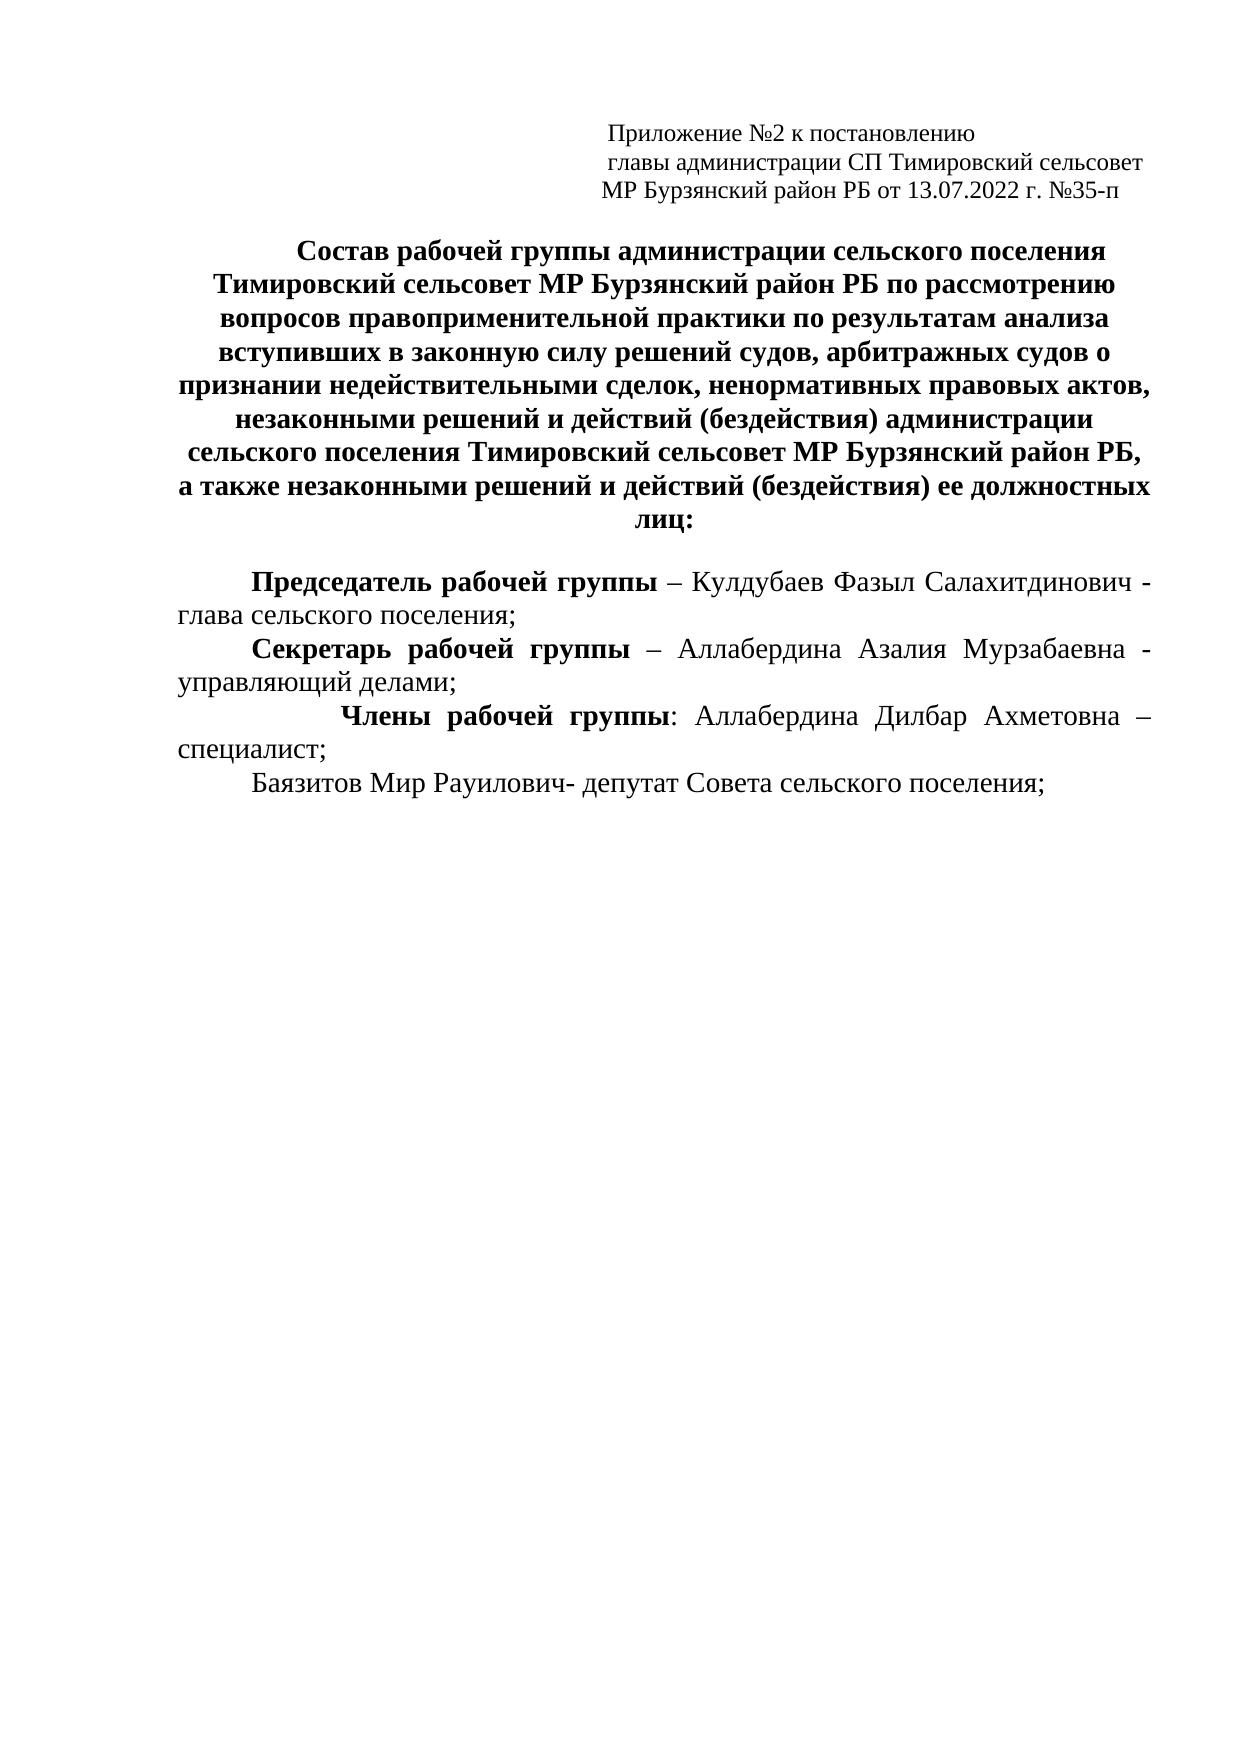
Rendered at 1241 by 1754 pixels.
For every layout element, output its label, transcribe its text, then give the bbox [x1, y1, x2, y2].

text главы администрации СП Тимировский сельсовет [177, 147, 1152, 176]
text Состав рабочей группы администрации сельского поселения Тимировский сельсовет МР Бурзянский район РБ по рассмотрению вопросов правоприменительной практики по результатам анализа вступивших в законную силу решений судов, арбитражных судов о признании недействительными сделок, ненормативных правовых актов, незаконными решений и действий (бездействия) администрации сельского поселения Тимировский сельсовет МР Бурзянский район РБ, а также незаконными решений и действий (бездействия) ее должностных лиц: [177, 233, 1152, 535]
text Секретарь рабочей группы – Аллабердина Азалия Мурзабаевна - управляющий делами; [177, 631, 1152, 698]
text Члены рабочей группы: Аллабердина Дилбар Ахметовна – специалист; [177, 698, 1152, 765]
text Приложение №2 к постановлению [177, 118, 1152, 147]
text Баязитов Мир Рауилович- депутат Совета сельского поселения; [177, 765, 1152, 798]
text Председатель рабочей группы – Кулдубаев Фазыл Салахитдинович - глава сельского поселения; [177, 564, 1152, 631]
text МР Бурзянский район РБ от 13.07.2022 г. №35-п [177, 176, 1152, 204]
